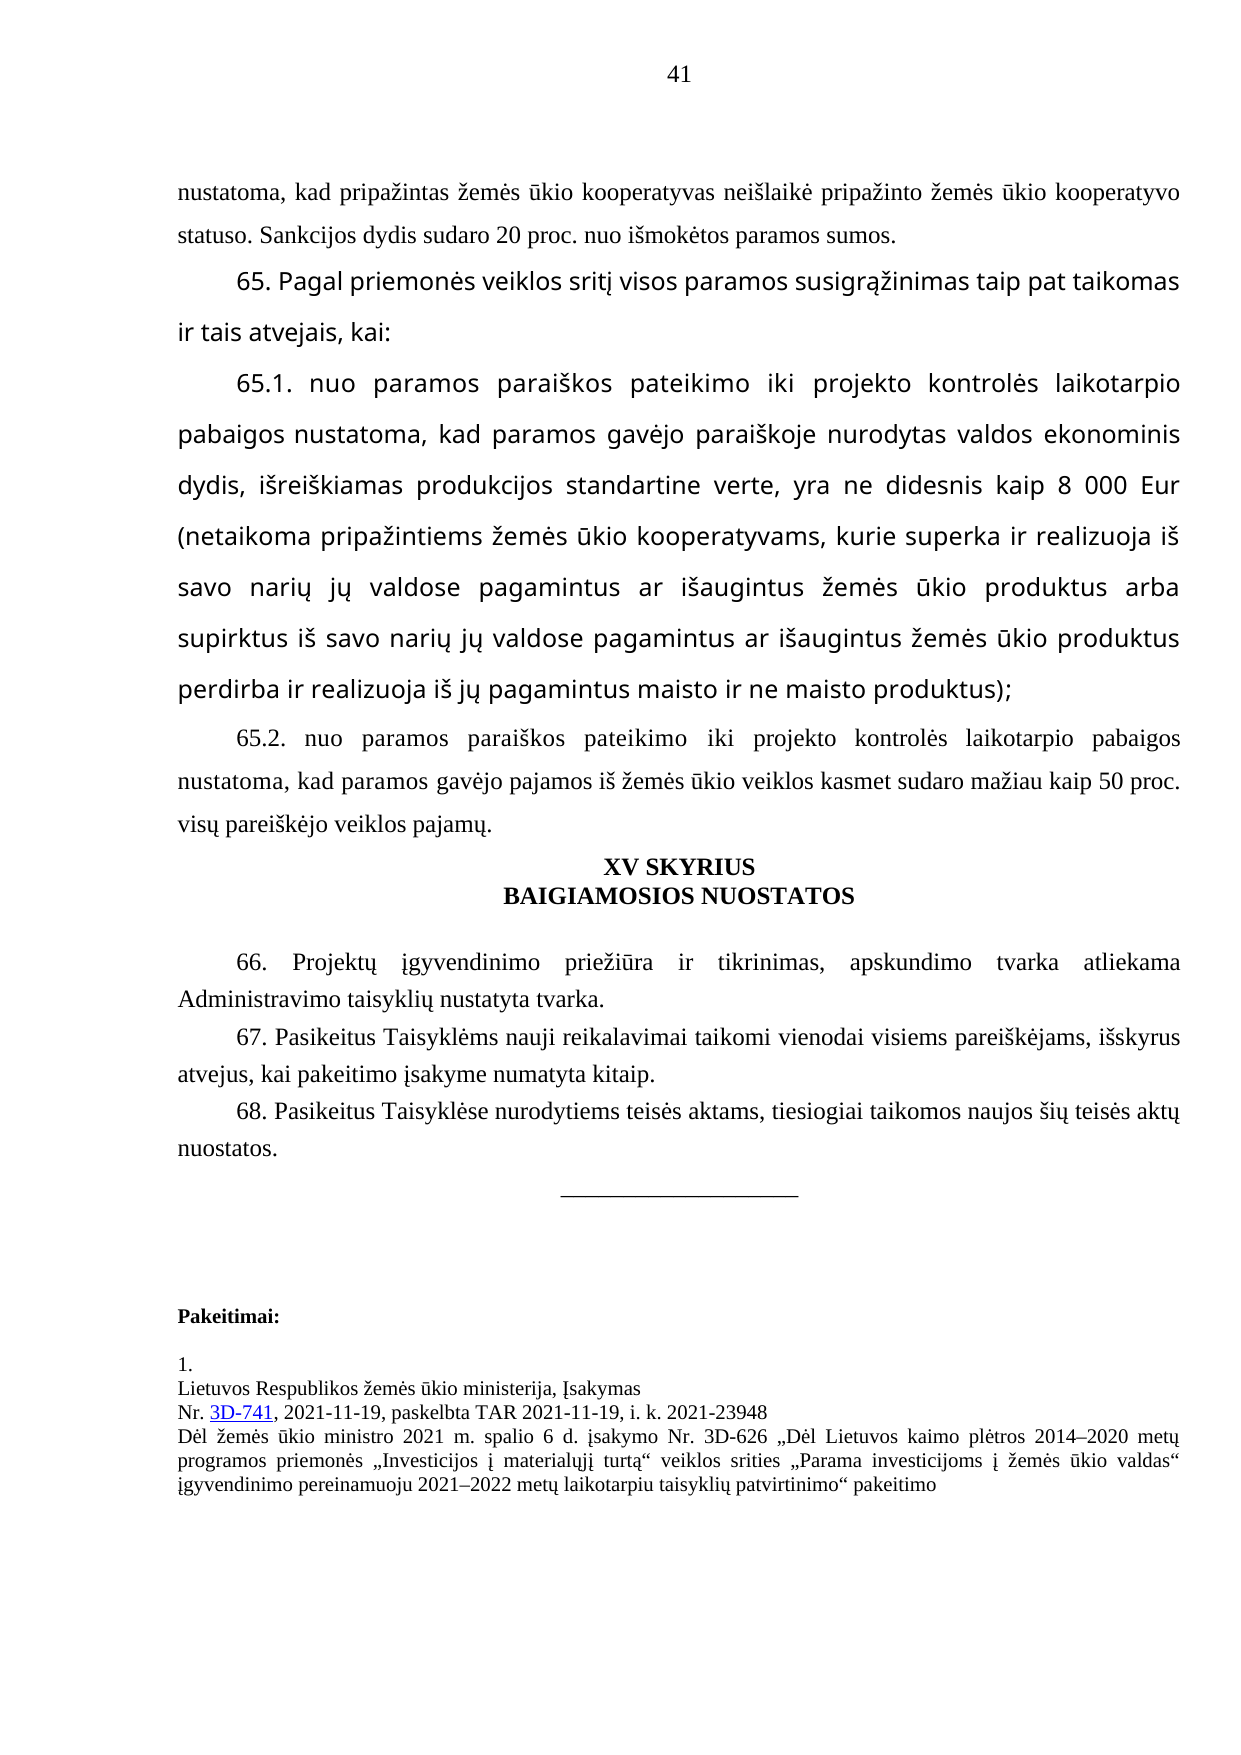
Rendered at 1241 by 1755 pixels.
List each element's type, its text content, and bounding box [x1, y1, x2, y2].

text 1. [177, 1352, 1181, 1376]
text 65. Pagal priemonės veiklos sritį visos paramos susigrąžinimas taip pat taikomas ir tais atvejais, kai: [177, 263, 1181, 348]
text 65.2. nuo paramos paraiškos pateikimo iki projekto kontrolės laikotarpio pabaigos nustatoma, kad paramos gavėjo pajamos iš žemės ūkio veiklos kasmet sudaro mažiau kaip 50 proc. visų pareiškėjo veiklos pajamų. [177, 723, 1181, 838]
text BAIGIAMOSIOS NUOSTATOS [177, 881, 1181, 910]
text 65.1. nuo paramos paraiškos pateikimo iki projekto kontrolės laikotarpio pabaigos nustatoma, kad paramos gavėjo paraiškoje nurodytas valdos ekonominis dydis, išreiškiamas produkcijos standartine verte, yra ne didesnis kaip 8 000 Eur (netaikoma pripažintiems žemės ūkio kooperatyvams, kurie superka ir realizuoja iš savo narių jų valdose pagamintus ar išaugintus žemės ūkio produktus arba supirktus iš savo narių jų valdose pagamintus ar išaugintus žemės ūkio produktus perdirba ir realizuoja iš jų pagamintus maisto ir ne maisto produktus); [177, 366, 1181, 706]
text ___________________ [177, 1171, 1181, 1199]
text XV SKYRIUS [177, 852, 1181, 881]
text Lietuvos Respublikos žemės ūkio ministerija, Įsakymas [177, 1376, 1181, 1400]
text Nr. 3D-741, 2021-11-19, paskelbta TAR 2021-11-19, i. k. 2021-23948 [177, 1400, 1181, 1424]
text 68. Pasikeitus Taisyklėse nurodytiems teisės aktams, tiesiogiai taikomos naujos šių teisės aktų nuostatos. [177, 1096, 1181, 1162]
text Dėl žemės ūkio ministro 2021 m. spalio 6 d. įsakymo Nr. 3D-626 „Dėl Lietuvos kaimo plėtros 2014–2020 metų programos priemonės „Investicijos į materialųjį turtą“ veiklos srities „Parama investicijoms į žemės ūkio valdas“ įgyvendinimo pereinamuoju 2021–2022 metų laikotarpiu taisyklių patvirtinimo“ pakeitimo [177, 1424, 1181, 1496]
text nustatoma, kad pripažintas žemės ūkio kooperatyvas neišlaikė pripažinto žemės ūkio kooperatyvo statuso. Sankcijos dydis sudaro 20 proc. nuo išmokėtos paramos sumos. [177, 177, 1181, 249]
text 66. Projektų įgyvendinimo priežiūra ir tikrinimas, apskundimo tvarka atliekama Administravimo taisyklių nustatyta tvarka. [177, 947, 1181, 1013]
text 67. Pasikeitus Taisyklėms nauji reikalavimai taikomi vienodai visiems pareiškėjams, išskyrus atvejus, kai pakeitimo įsakyme numatyta kitaip. [177, 1022, 1181, 1088]
text Pakeitimai: [177, 1304, 1181, 1328]
